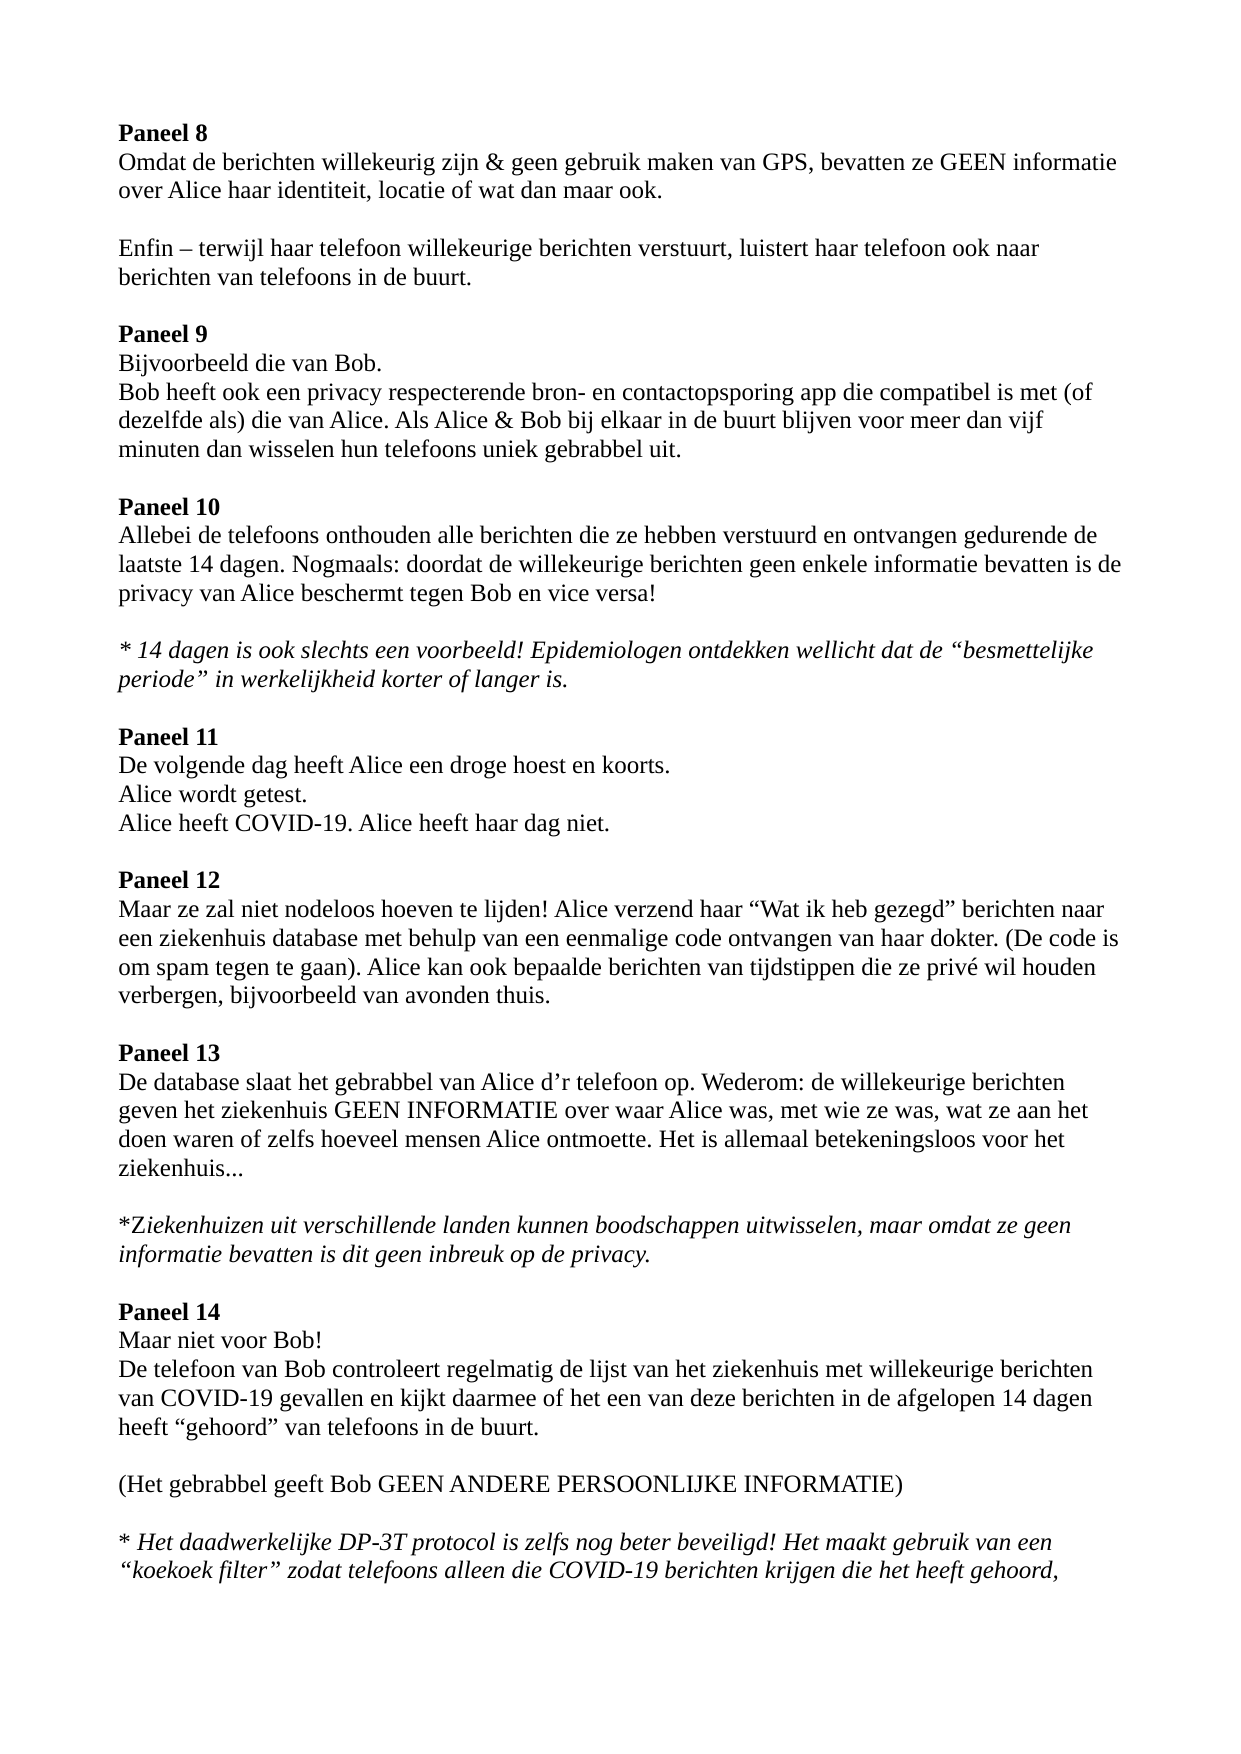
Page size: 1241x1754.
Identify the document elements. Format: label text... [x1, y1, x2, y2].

text Enfin – terwijl haar telefoon willekeurige berichten verstuurt, luistert haar telefoon ook naar berichten van telefoons in de buurt. [118, 233, 1122, 291]
text Omdat de berichten willekeurig zijn & geen gebruik maken van GPS, bevatten ze GEEN informatie over Alice haar identiteit, locatie of wat dan maar ook. [118, 147, 1122, 204]
text Paneel 9 [118, 319, 1122, 348]
text Paneel 11 De volgende dag heeft Alice een droge hoest en koorts. [118, 722, 1122, 779]
text Allebei de telefoons onthouden alle berichten die ze hebben verstuurd en ontvangen gedurende de laatste 14 dagen. Nogmaals: doordat de willekeurige berichten geen enkele informatie bevatten is de privacy van Alice beschermt tegen Bob en vice versa! * 14 dagen is ook slechts een voorbeeld! Epidemiologen ontdekken wellicht dat de “besmettelijke periode” in werkelijkheid korter of langer is. [118, 521, 1122, 693]
text Bob heeft ook een privacy respecterende bron- en contactopsporing app die compatibel is met (of dezelfde als) die van Alice. Als Alice & Bob bij elkaar in de buurt blijven voor meer dan vijf minuten dan wisselen hun telefoons uniek gebrabbel uit. [118, 377, 1122, 463]
text Alice wordt getest. [118, 779, 1122, 808]
text De telefoon van Bob controleert regelmatig de lijst van het ziekenhuis met willekeurige berichten van COVID-19 gevallen en kijkt daarmee of het een van deze berichten in de afgelopen 14 dagen heeft “gehoord” van telefoons in de buurt. (Het gebrabbel geeft Bob GEEN ANDERE PERSOONLIJKE INFORMATIE) * Het daadwerkelijke DP-3T protocol is zelfs nog beter beveiligd! Het maakt gebruik van een “koekoek filter” zodat telefoons alleen die COVID-19 berichten krijgen die het heeft gehoord, [118, 1354, 1122, 1584]
text Paneel 8 [118, 118, 1122, 147]
text Paneel 12 Maar ze zal niet nodeloos hoeven te lijden! Alice verzend haar “Wat ik heb gezegd” berichten naar een ziekenhuis database met behulp van een eenmalige code ontvangen van haar dokter. (De code is om spam tegen te gaan). Alice kan ook bepaalde berichten van tijdstippen die ze privé wil houden verbergen, bijvoorbeeld van avonden thuis. Paneel 13 De database slaat het gebrabbel van Alice d’r telefoon op. Wederom: de willekeurige berichten geven het ziekenhuis GEEN INFORMATIE over waar Alice was, met wie ze was, wat ze aan het doen waren of zelfs hoeveel mensen Alice ontmoette. Het is allemaal betekeningsloos voor het ziekenhuis... *Ziekenhuizen uit verschillende landen kunnen boodschappen uitwisselen, maar omdat ze geen informatie bevatten is dit geen inbreuk op de privacy. Paneel 14 Maar niet voor Bob! [118, 866, 1122, 1354]
text Alice heeft COVID-19. Alice heeft haar dag niet. [118, 808, 1122, 837]
text Paneel 10 [118, 492, 1122, 521]
text Bijvoorbeeld die van Bob. [118, 348, 1122, 377]
